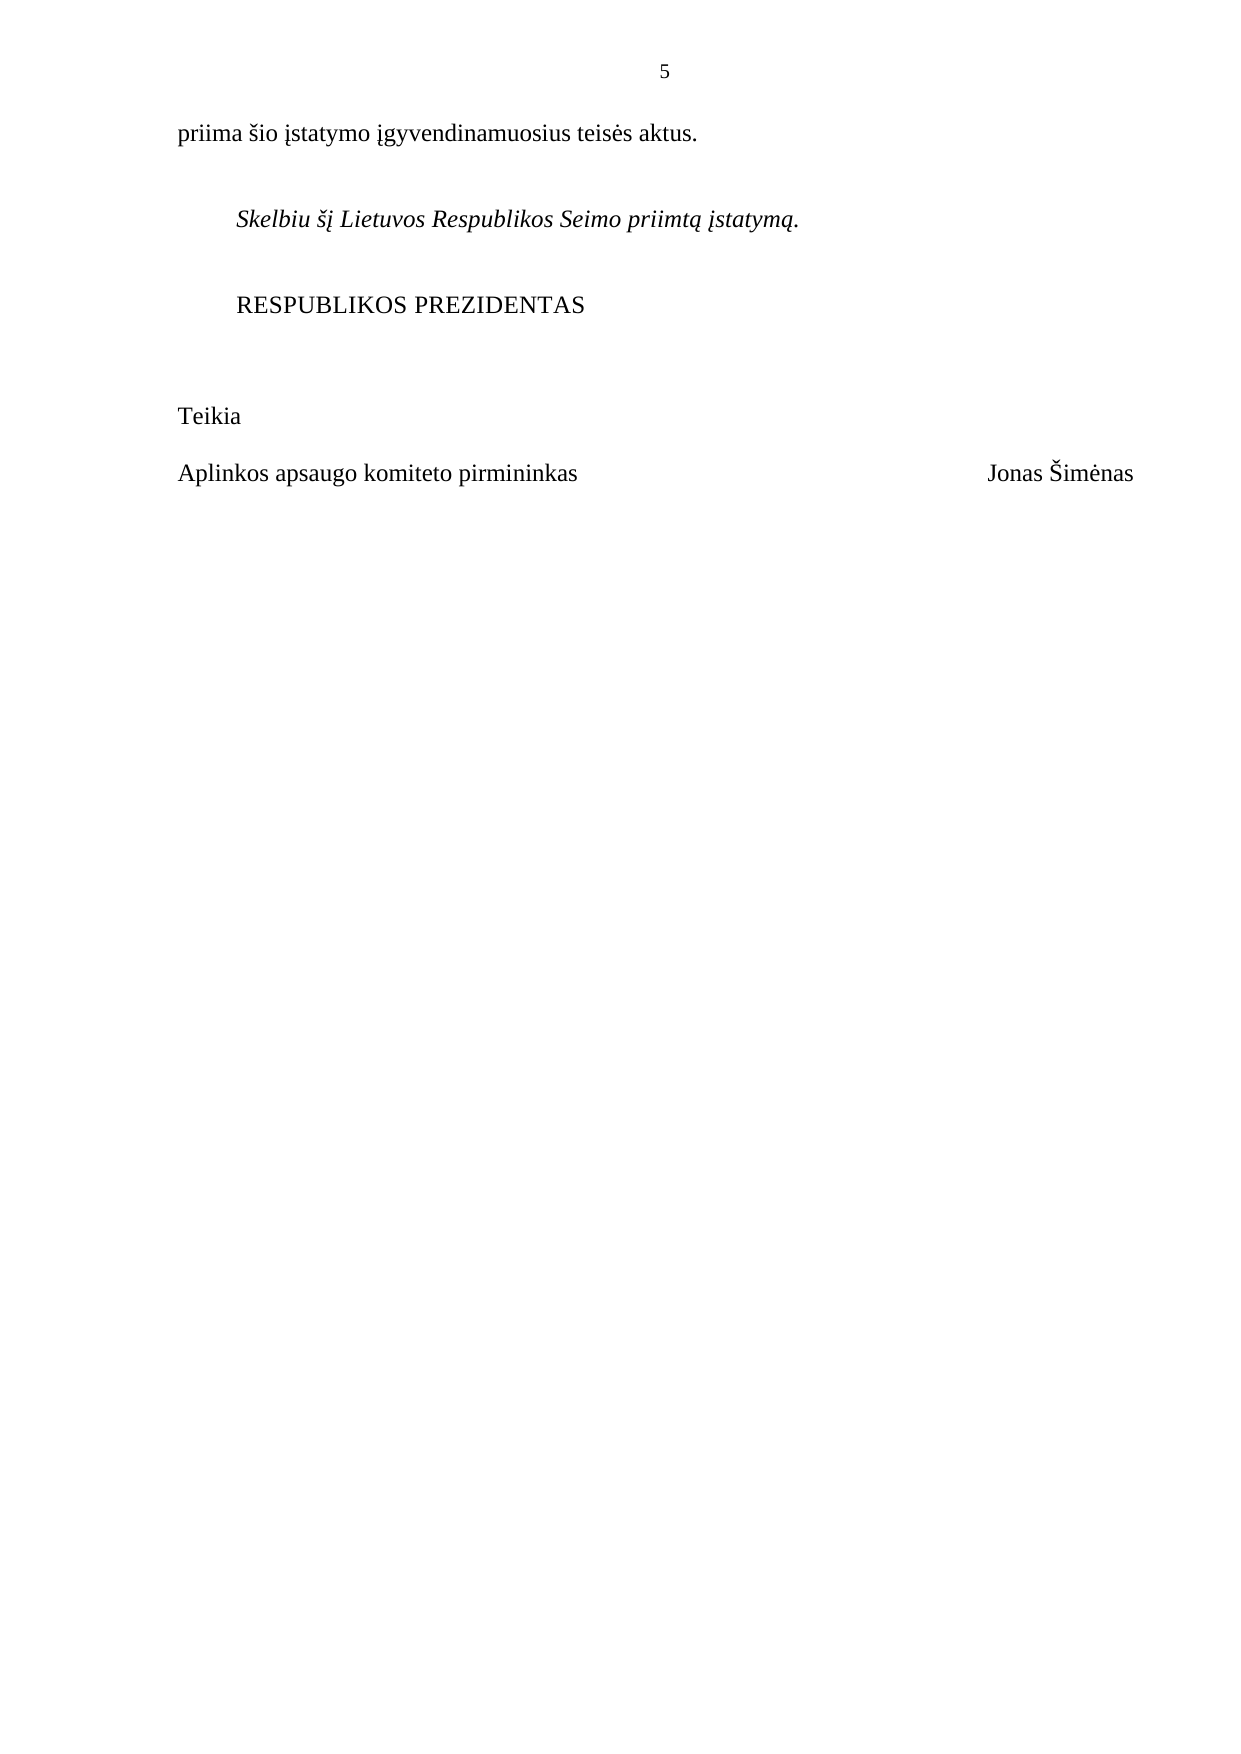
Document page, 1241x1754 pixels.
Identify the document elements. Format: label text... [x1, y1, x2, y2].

text RESPUBLIKOS PREZIDENTAS [177, 291, 1152, 319]
text Teikia [177, 401, 1152, 430]
text priima šio įstatymo įgyvendinamuosius teisės aktus. [177, 118, 1152, 147]
text Skelbiu šį Lietuvos Respublikos Seimo priimtą įstatymą. [177, 204, 1152, 233]
text Aplinkos apsaugo komiteto pirmininkas Jonas Šimėnas [177, 458, 1152, 487]
